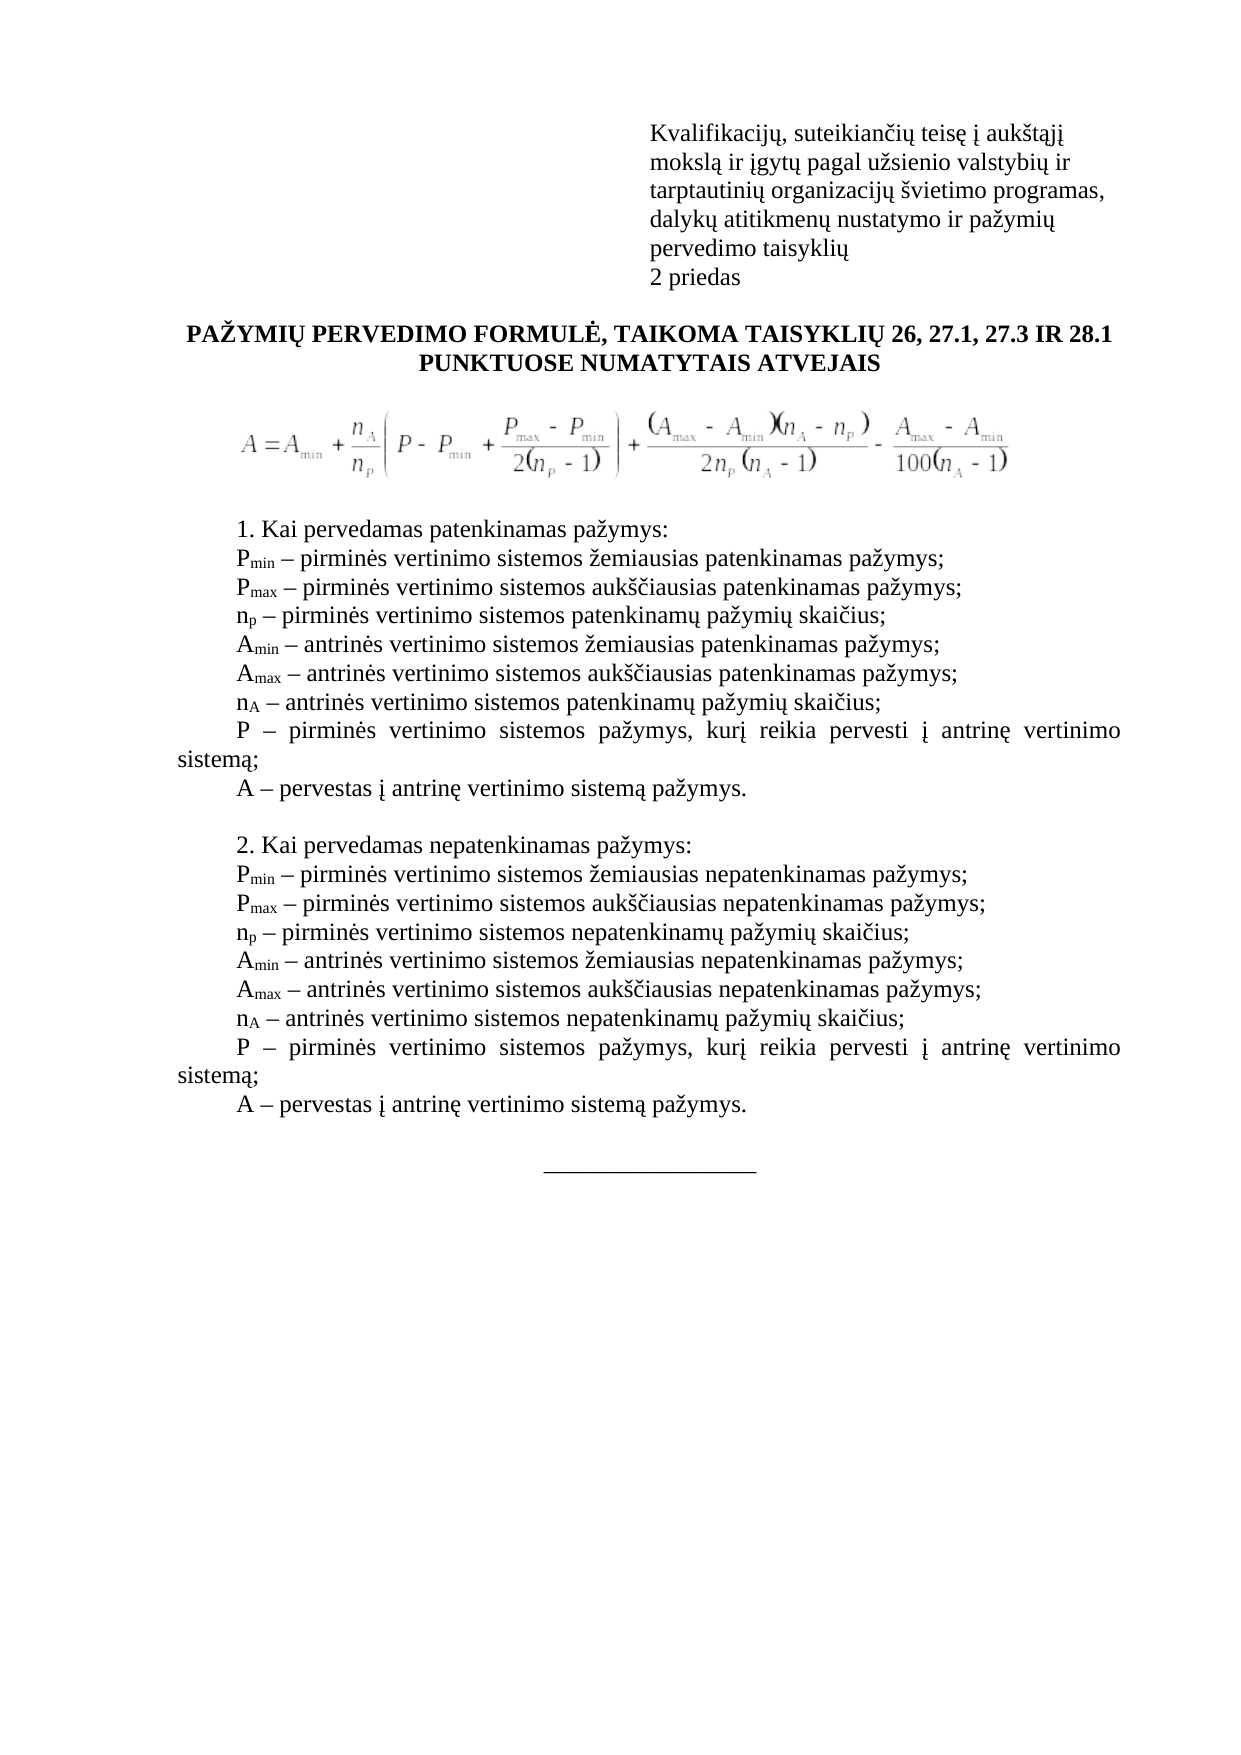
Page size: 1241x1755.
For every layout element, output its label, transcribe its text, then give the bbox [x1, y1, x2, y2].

text Pmax – pirminės vertinimo sistemos aukščiausias patenkinamas pažymys; [177, 572, 1122, 600]
text 1. Kai pervedamas patenkinamas pažymys: [177, 514, 1122, 543]
text nA – antrinės vertinimo sistemos patenkinamų pažymių skaičius; [177, 687, 1122, 715]
text Amax – antrinės vertinimo sistemos aukščiausias nepatenkinamas pažymys; [177, 974, 1122, 1003]
text Amax – antrinės vertinimo sistemos aukščiausias patenkinamas pažymys; [177, 658, 1122, 687]
text np – pirminės vertinimo sistemos nepatenkinamų pažymių skaičius; [177, 917, 1122, 945]
text Pmin – pirminės vertinimo sistemos žemiausias patenkinamas pažymys; [177, 543, 1122, 572]
text np – pirminės vertinimo sistemos patenkinamų pažymių skaičius; [177, 600, 1122, 629]
text Pmax – pirminės vertinimo sistemos aukščiausias nepatenkinamas pažymys; [177, 888, 1122, 917]
text _________________ [177, 1147, 1122, 1175]
text P – pirminės vertinimo sistemos pažymys, kurį reikia pervesti į antrinę vertinimo sistemą; [177, 1032, 1122, 1089]
text pervedimo taisyklių [649, 233, 1122, 262]
text Amin – antrinės vertinimo sistemos žemiausias nepatenkinamas pažymys; [177, 945, 1122, 974]
text tarptautinių organizacijų švietimo programas, [649, 176, 1122, 204]
text PAŽYMIŲ PERVEDIMO FORMULĖ, TAIKOMA TAISYKLIŲ 26, 27.1, 27.3 IR 28.1 PUNKTUOSE NUMATYTAIS ATVEJAIS [177, 319, 1122, 377]
text Kvalifikacijų, suteikiančių teisę į aukštąjį [649, 118, 1122, 147]
text Pmin – pirminės vertinimo sistemos žemiausias nepatenkinamas pažymys; [177, 859, 1122, 888]
text Amin – antrinės vertinimo sistemos žemiausias patenkinamas pažymys; [177, 629, 1122, 658]
text P – pirminės vertinimo sistemos pažymys, kurį reikia pervesti į antrinę vertinimo sistemą; [177, 715, 1122, 773]
text mokslą ir įgytų pagal užsienio valstybių ir [649, 147, 1122, 176]
text nA – antrinės vertinimo sistemos nepatenkinamų pažymių skaičius; [177, 1003, 1122, 1032]
text A – pervestas į antrinę vertinimo sistemą pažymys. [177, 773, 1122, 802]
text 2. Kai pervedamas nepatenkinamas pažymys: [177, 830, 1122, 859]
text dalykų atitikmenų nustatymo ir pažymių [649, 204, 1122, 233]
text 2 priedas [649, 262, 1122, 291]
text A – pervestas į antrinę vertinimo sistemą pažymys. [177, 1089, 1122, 1118]
